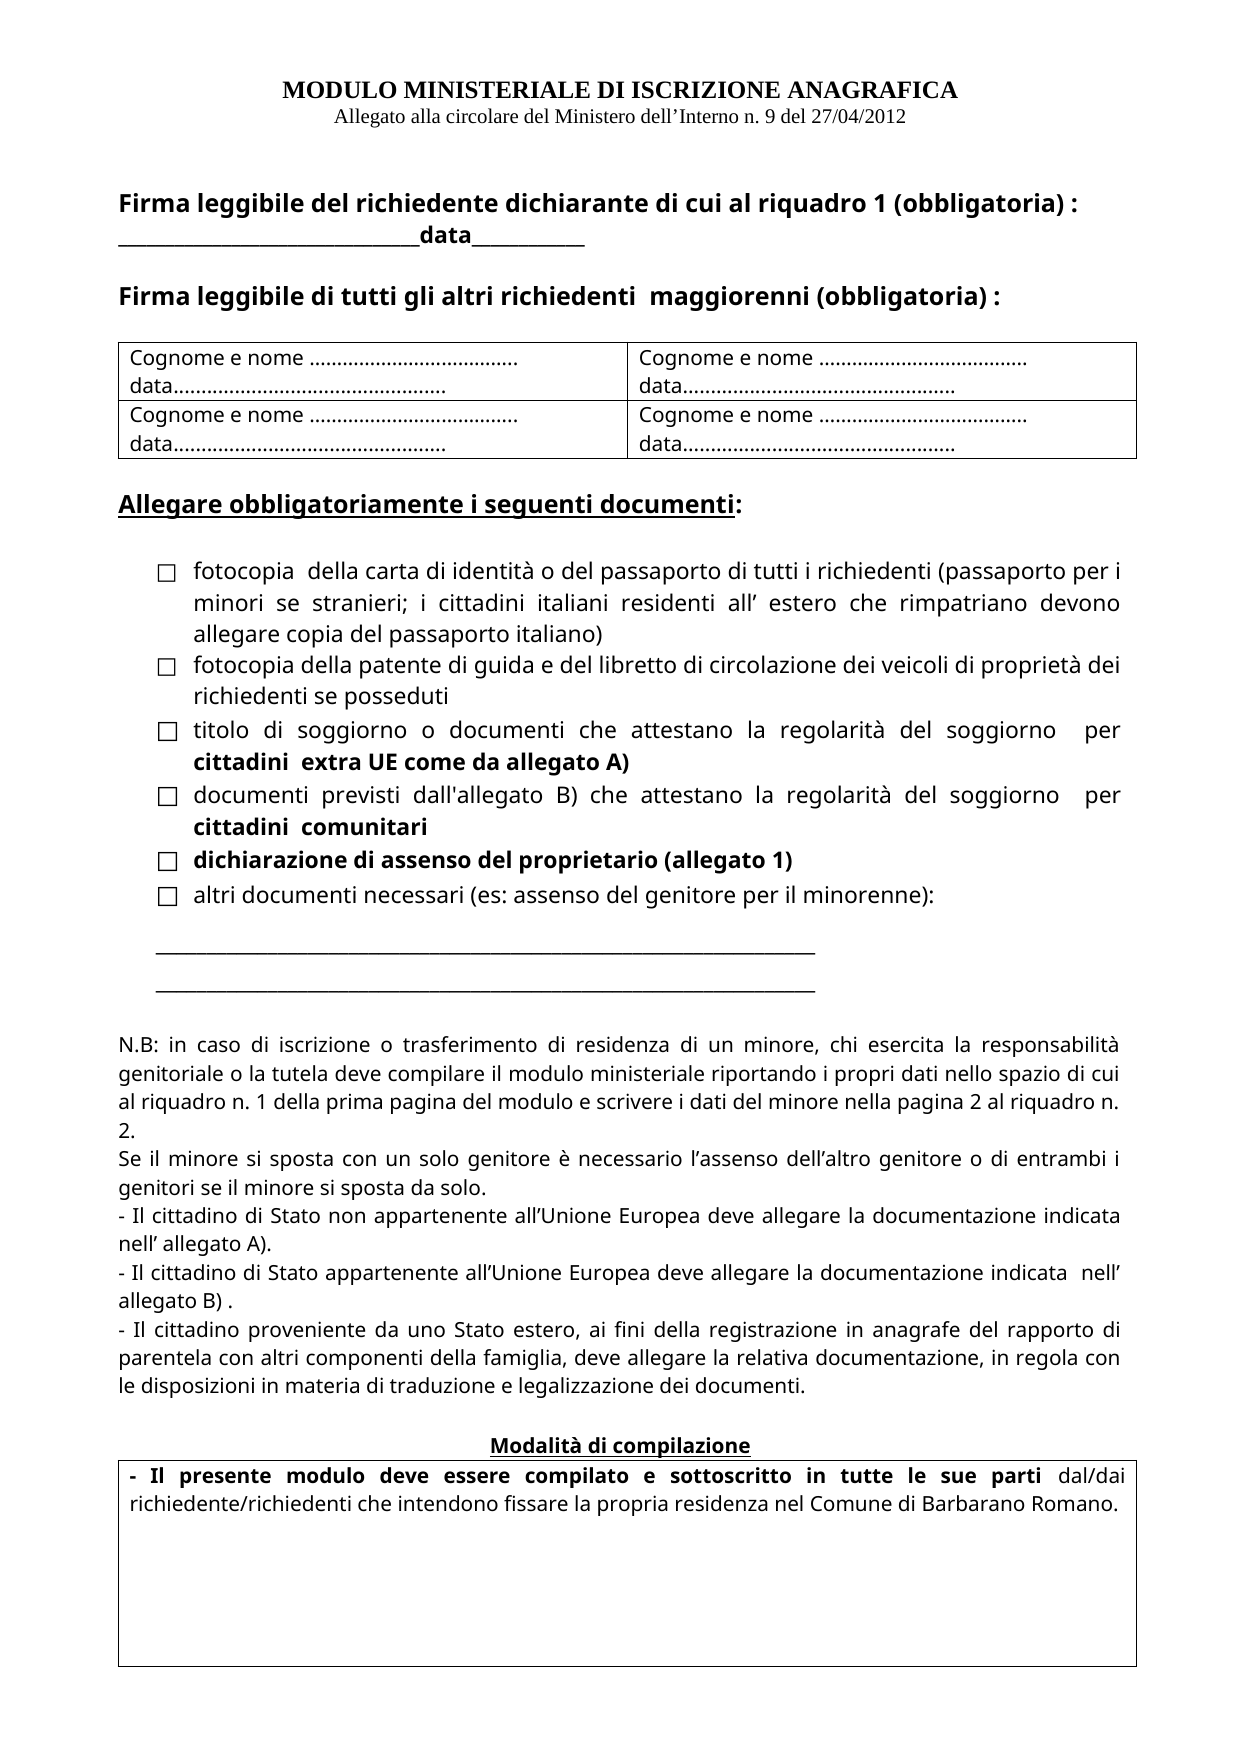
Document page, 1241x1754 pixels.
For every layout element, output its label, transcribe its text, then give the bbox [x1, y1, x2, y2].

list altri documenti necessari (es: assenso del genitore per il minorenne): [156, 876, 1122, 910]
text _________________________________________________________________ [156, 937, 1122, 955]
text Se il minore si sposta con un solo genitore è necessario l’assenso dell’altro genitore o di entrambi i genitori se il minore si sposta da solo. [118, 1144, 1122, 1201]
text - Il cittadino di Stato non appartenente all’Unione Europea deve allegare la documentazione indicata nell’ allegato A). [118, 1201, 1122, 1258]
table_header Cognome e nome ……………………………….. data................................................. [119, 343, 627, 399]
list fotocopia della patente di guida e del libretto di circolazione dei veicoli di proprietà dei richiedenti se posseduti [156, 649, 1122, 712]
text Firma leggibile del richiedente dichiarante di cui al riquadro 1 (obbligatoria) : ________________________________data____________ [118, 185, 1122, 251]
text - Il cittadino proveniente da uno Stato estero, ai fini della registrazione in anagrafe del rapporto di parentela con altri componenti della famiglia, deve allegare la relativa documentazione, in regola con le disposizioni in materia di traduzione e legalizzazione dei documenti. [118, 1315, 1122, 1400]
table_cell Cognome e nome ……………………………….. data................................................. [628, 401, 1136, 457]
list dichiarazione di assenso del proprietario (allegato 1) [156, 842, 1122, 876]
table_header Cognome e nome ……………………………….. data................................................. [628, 343, 1136, 399]
table_header - Il presente modulo deve essere compilato e sottoscritto in tutte le sue parti dal/dai richiedente/richiedenti che intendono fissare la propria residenza nel Comune di Barbarano Romano. [119, 1461, 1136, 1666]
list titolo di soggiorno o documenti che attestano la regolarità del soggiorno per cittadini extra UE come da allegato A) [156, 712, 1122, 777]
text - Il cittadino di Stato appartenente all’Unione Europea deve allegare la documentazione indicata nell’ allegato B) . [118, 1258, 1122, 1315]
text Modalità di compilazione [118, 1431, 1122, 1460]
list fotocopia della carta di identità o del passaporto di tutti i richiedenti (passaporto per i minori se stranieri; i cittadini italiani residenti all’ estero che rimpatriano devono allegare copia del passaporto italiano) [156, 555, 1122, 649]
text _________________________________________________________________ [156, 974, 1122, 993]
table_cell Cognome e nome ……………………………….. data................................................. [119, 401, 627, 457]
text Allegare obbligatoriamente i seguenti documenti: [118, 487, 1122, 521]
list documenti previsti dall'allegato B) che attestano la regolarità del soggiorno per cittadini comunitari [156, 777, 1122, 842]
text N.B: in caso di iscrizione o trasferimento di residenza di un minore, chi esercita la responsabilità genitoriale o la tutela deve compilare il modulo ministeriale riportando i propri dati nello spazio di cui al riquadro n. 1 della prima pagina del modulo e scrivere i dati del minore nella pagina 2 al riquadro n. 2. [118, 1030, 1122, 1144]
text Firma leggibile di tutti gli altri richiedenti maggiorenni (obbligatoria) : [118, 279, 1122, 313]
